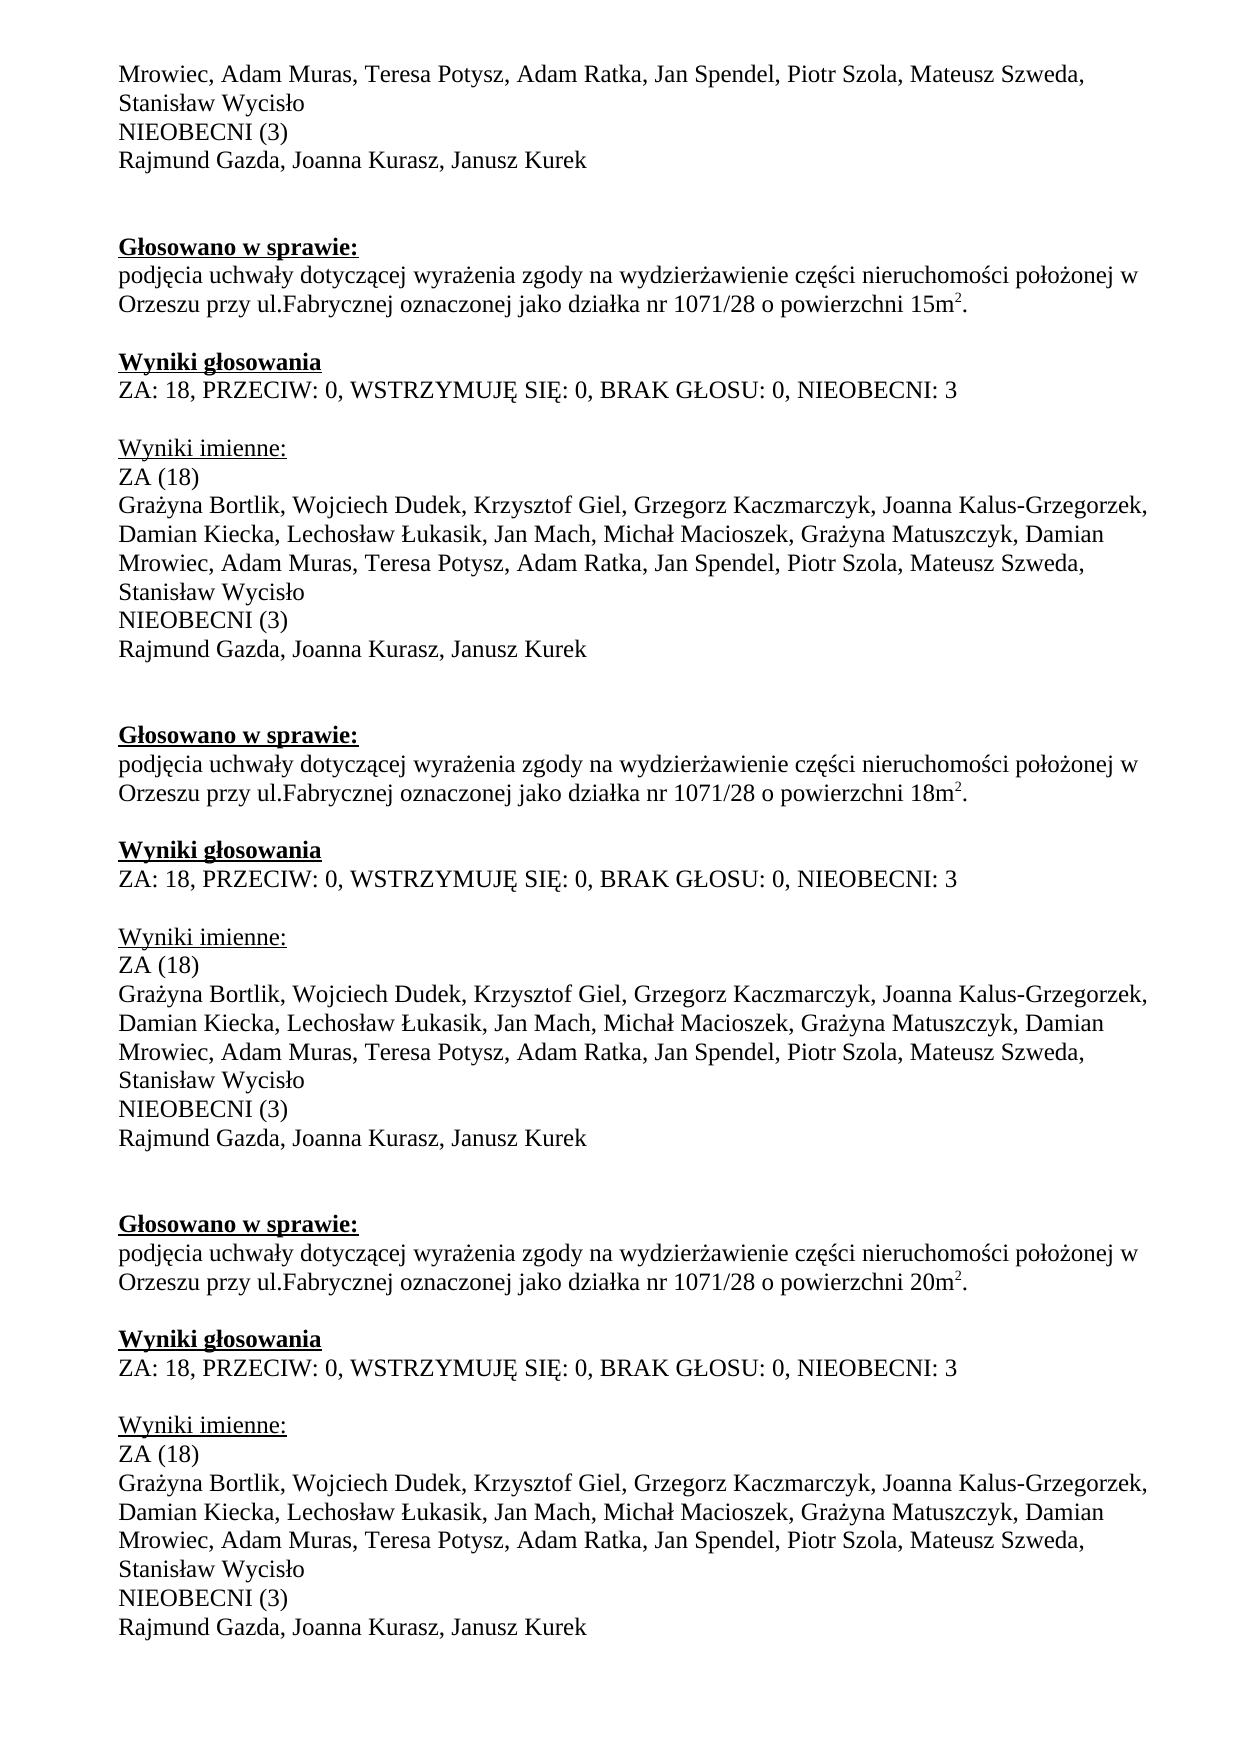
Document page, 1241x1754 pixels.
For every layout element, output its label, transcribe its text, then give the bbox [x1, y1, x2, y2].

text Mrowiec, Adam Muras, Teresa Potysz, Adam Ratka, Jan Spendel, Piotr Szola, Mateusz Szweda, Stanisław Wycisło NIEOBECNI (3) Rajmund Gazda, Joanna Kurasz, Janusz Kurek Głosowano w sprawie: podjęcia uchwały dotyczącej wyrażenia zgody na wydzierżawienie części nieruchomości położonej w Orzeszu przy ul.Fabrycznej oznaczonej jako działka nr 1071/28 o powierzchni 15m2. Wyniki głosowania ZA: 18, PRZECIW: 0, WSTRZYMUJĘ SIĘ: 0, BRAK GŁOSU: 0, NIEOBECNI: 3 Wyniki imienne: ZA (18) Grażyna Bortlik, Wojciech Dudek, Krzysztof Giel, Grzegorz Kaczmarczyk, Joanna Kalus-Grzegorzek, Damian Kiecka, Lechosław Łukasik, Jan Mach, Michał Macioszek, Grażyna Matuszczyk, Damian Mrowiec, Adam Muras, Teresa Potysz, Adam Ratka, Jan Spendel, Piotr Szola, Mateusz Szweda, Stanisław Wycisło NIEOBECNI (3) Rajmund Gazda, Joanna Kurasz, Janusz Kurek Głosowano w sprawie: podjęcia uchwały dotyczącej wyrażenia zgody na wydzierżawienie części nieruchomości położonej w Orzeszu przy ul.Fabrycznej oznaczonej jako działka nr 1071/28 o powierzchni 18m2. Wyniki głosowania ZA: 18, PRZECIW: 0, WSTRZYMUJĘ SIĘ: 0, BRAK GŁOSU: 0, NIEOBECNI: 3 Wyniki imienne: ZA (18) Grażyna Bortlik, Wojciech Dudek, Krzysztof Giel, Grzegorz Kaczmarczyk, Joanna Kalus-Grzegorzek, Damian Kiecka, Lechosław Łukasik, Jan Mach, Michał Macioszek, Grażyna Matuszczyk, Damian Mrowiec, Adam Muras, Teresa Potysz, Adam Ratka, Jan Spendel, Piotr Szola, Mateusz Szweda, Stanisław Wycisło NIEOBECNI (3) Rajmund Gazda, Joanna Kurasz, Janusz Kurek Głosowano w sprawie: podjęcia uchwały dotyczącej wyrażenia zgody na wydzierżawienie części nieruchomości położonej w Orzeszu przy ul.Fabrycznej oznaczonej jako działka nr 1071/28 o powierzchni 20m2. Wyniki głosowania ZA: 18, PRZECIW: 0, WSTRZYMUJĘ SIĘ: 0, BRAK GŁOSU: 0, NIEOBECNI: 3 Wyniki imienne: ZA (18) Grażyna Bortlik, Wojciech Dudek, Krzysztof Giel, Grzegorz Kaczmarczyk, Joanna Kalus-Grzegorzek, Damian Kiecka, Lechosław Łukasik, Jan Mach, Michał Macioszek, Grażyna Matuszczyk, Damian Mrowiec, Adam Muras, Teresa Potysz, Adam Ratka, Jan Spendel, Piotr Szola, Mateusz Szweda, Stanisław Wycisło NIEOBECNI (3) Rajmund Gazda, Joanna Kurasz, Janusz Kurek [118, 59, 1181, 1669]
